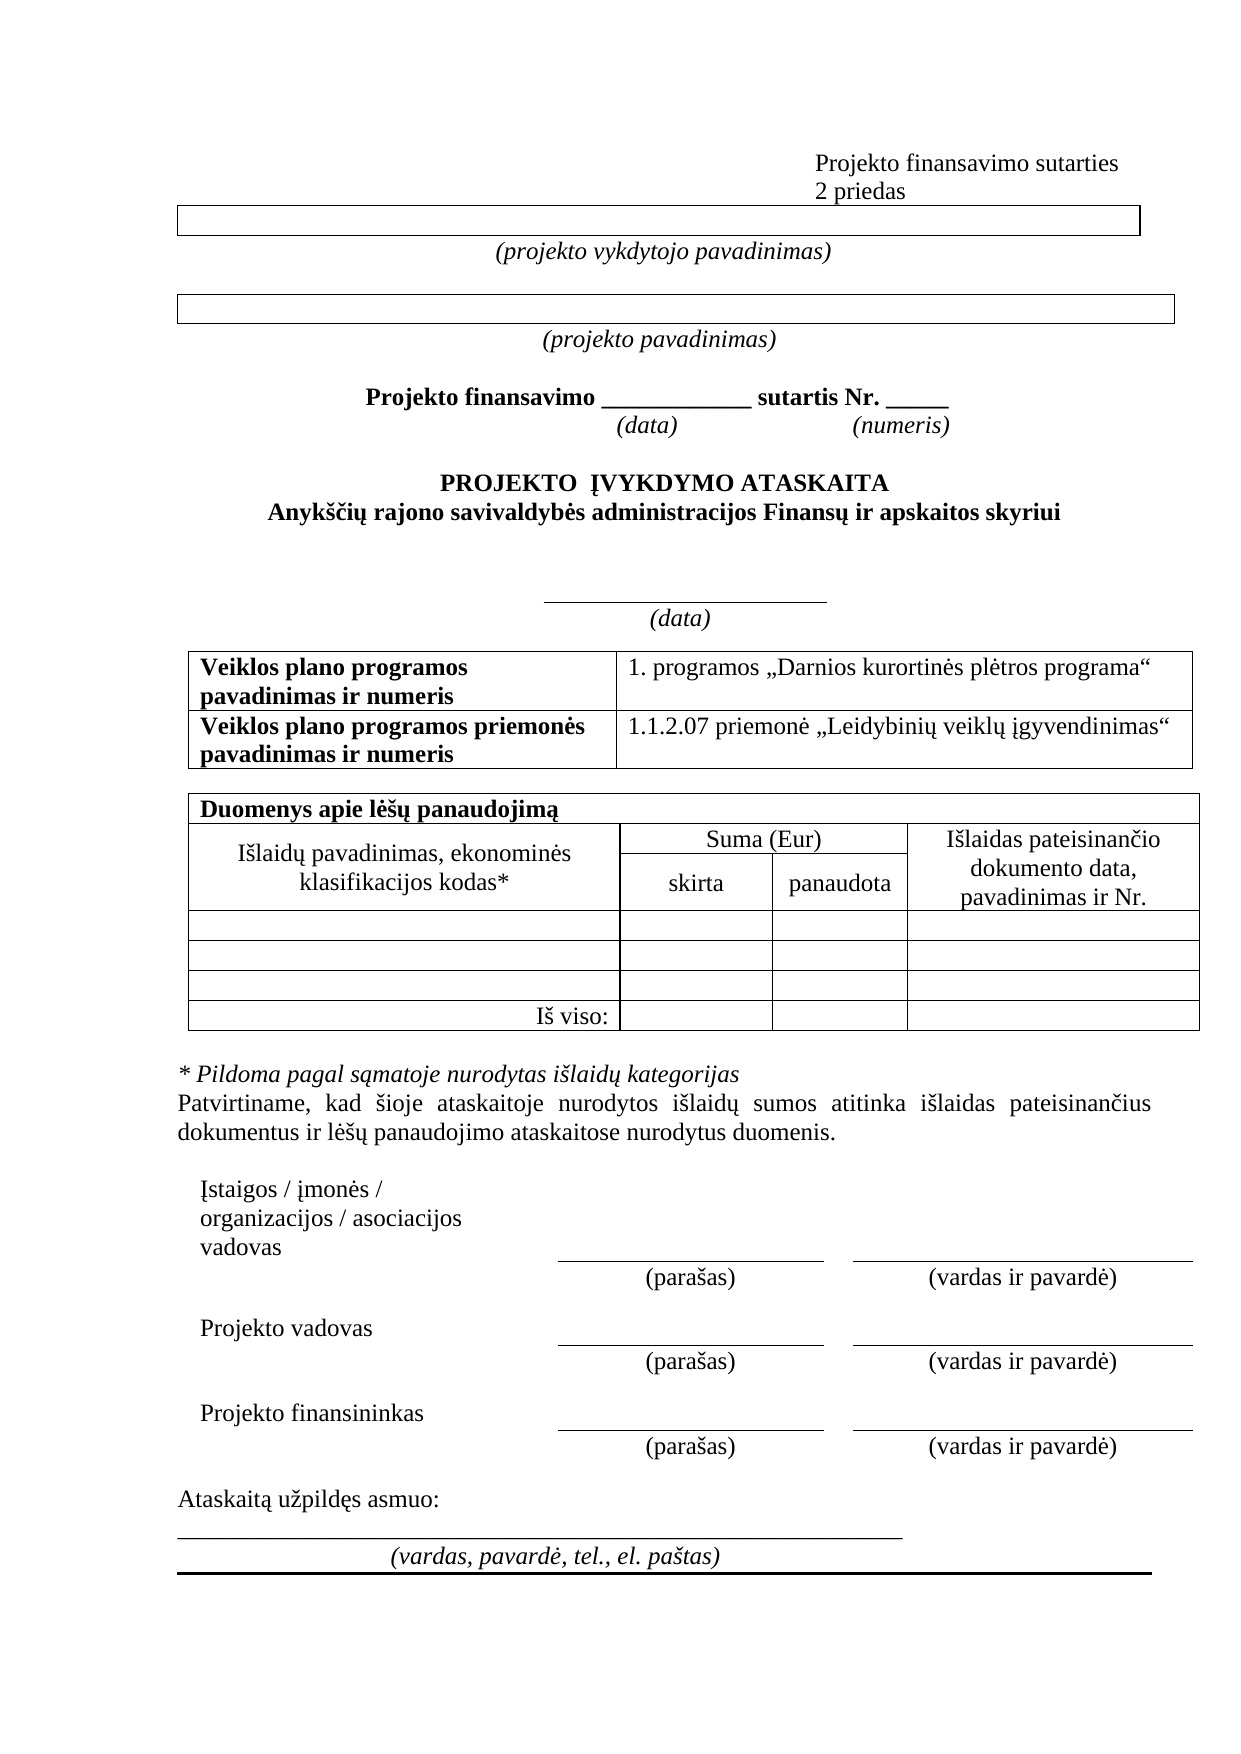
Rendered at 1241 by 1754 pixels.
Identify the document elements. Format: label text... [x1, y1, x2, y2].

table_header [528, 1146, 558, 1261]
text (projekto pavadinimas) [169, 324, 1152, 353]
table_header Projekto finansininkas [189, 1394, 528, 1430]
table_header Įstaigos / įmonės / organizacijos / asociacijos vadovas [189, 1146, 528, 1261]
table_cell [189, 1261, 528, 1290]
table_cell (parašas) [558, 1346, 823, 1375]
table_cell [908, 1001, 1199, 1029]
table_cell Iš viso: [189, 1001, 619, 1029]
table_cell [773, 971, 907, 1000]
table_header [558, 1146, 823, 1261]
table_cell [528, 1430, 558, 1460]
text (vardas, pavardė, tel., el. paštas) [177, 1541, 1152, 1572]
table_header [853, 1146, 1192, 1261]
table_header [558, 1310, 823, 1345]
table_cell [908, 941, 1199, 970]
table_header Veiklos plano programos pavadinimas ir numeris [189, 652, 616, 710]
table_cell (data) [189, 602, 1174, 632]
table_cell (parašas) [558, 1431, 823, 1460]
table_header Projekto vadovas [189, 1310, 528, 1345]
table_cell [621, 941, 772, 970]
text (projekto vykdytojo pavadinimas) [177, 236, 1152, 265]
table_header Duomenys apie lėšų panaudojimą [189, 794, 1199, 823]
table_header [178, 295, 1174, 323]
text Patvirtiname, kad šioje ataskaitoje nurodytos išlaidų sumos atitinka išlaidas pateisinančius dokumentus ir lėšų panaudojimo ataskaitose nurodytus duomenis. [177, 1088, 1152, 1146]
text * Pildoma pagal sąmatoje nurodytas išlaidų kategorijas [177, 1059, 1152, 1088]
table_cell (vardas ir pavardė) [853, 1431, 1192, 1460]
table_cell [773, 1001, 907, 1029]
table_cell Išlaidas pateisinančio dokumento data, pavadinimas ir Nr. [908, 824, 1199, 910]
table_cell [189, 971, 619, 1000]
table_header [827, 574, 1174, 602]
table_header [178, 206, 1139, 235]
table_cell [908, 971, 1199, 1000]
text __________________________________________________________ [177, 1513, 1152, 1541]
table_cell Suma (Eur) [621, 824, 907, 853]
table_header [528, 1310, 558, 1345]
table_header [189, 574, 543, 602]
table_cell Veiklos plano programos priemonės pavadinimas ir numeris [189, 711, 616, 768]
table_cell (vardas ir pavardė) [853, 1346, 1192, 1375]
text Projekto finansavimo sutarties [815, 148, 1152, 176]
table_cell [773, 911, 907, 940]
table_cell [528, 1261, 558, 1290]
table_cell [189, 941, 619, 970]
table_header [824, 1310, 853, 1345]
table_cell [621, 1001, 772, 1029]
table_cell [824, 1345, 853, 1375]
table_cell skirta [621, 854, 772, 910]
table_header [853, 1310, 1192, 1345]
text (data) (numeris) [177, 411, 1152, 439]
text Ataskaitą užpildęs asmuo: [177, 1484, 1152, 1513]
table_cell [189, 1430, 528, 1460]
table_cell [824, 1261, 853, 1290]
table_cell [773, 941, 907, 970]
table_cell Išlaidų pavadinimas, ekonominės klasifikacijos kodas* [189, 824, 619, 910]
table_header [558, 1394, 823, 1430]
table_cell [621, 971, 772, 1000]
text PROJEKTO ĮVYKDYMO ATASKAITA [177, 468, 1152, 497]
table_cell [528, 1345, 558, 1375]
table_header [853, 1394, 1192, 1430]
table_cell 1.1.2.07 priemonė „Leidybinių veiklų įgyvendinimas“ [617, 711, 1192, 768]
table_cell [621, 911, 772, 940]
table_cell [824, 1430, 853, 1460]
table_cell [189, 911, 619, 940]
table_cell (vardas ir pavardė) [853, 1262, 1192, 1290]
table_cell [189, 526, 1140, 554]
table_cell [908, 911, 1199, 940]
table_cell [189, 1345, 528, 1375]
text 2 priedas [815, 176, 1152, 205]
table_header [544, 574, 827, 602]
table_cell (parašas) [558, 1262, 823, 1290]
table_cell panaudota [773, 854, 907, 910]
table_header 1. programos „Darnios kurortinės plėtros programa“ [617, 652, 1192, 710]
table_header Anykščių rajono savivaldybės administracijos Finansų ir apskaitos skyriui [189, 497, 1140, 526]
table_header [528, 1394, 558, 1430]
table_header [824, 1394, 853, 1430]
table_header [824, 1146, 853, 1261]
text Projekto finansavimo ____________ sutartis Nr. _____ [162, 382, 1152, 411]
